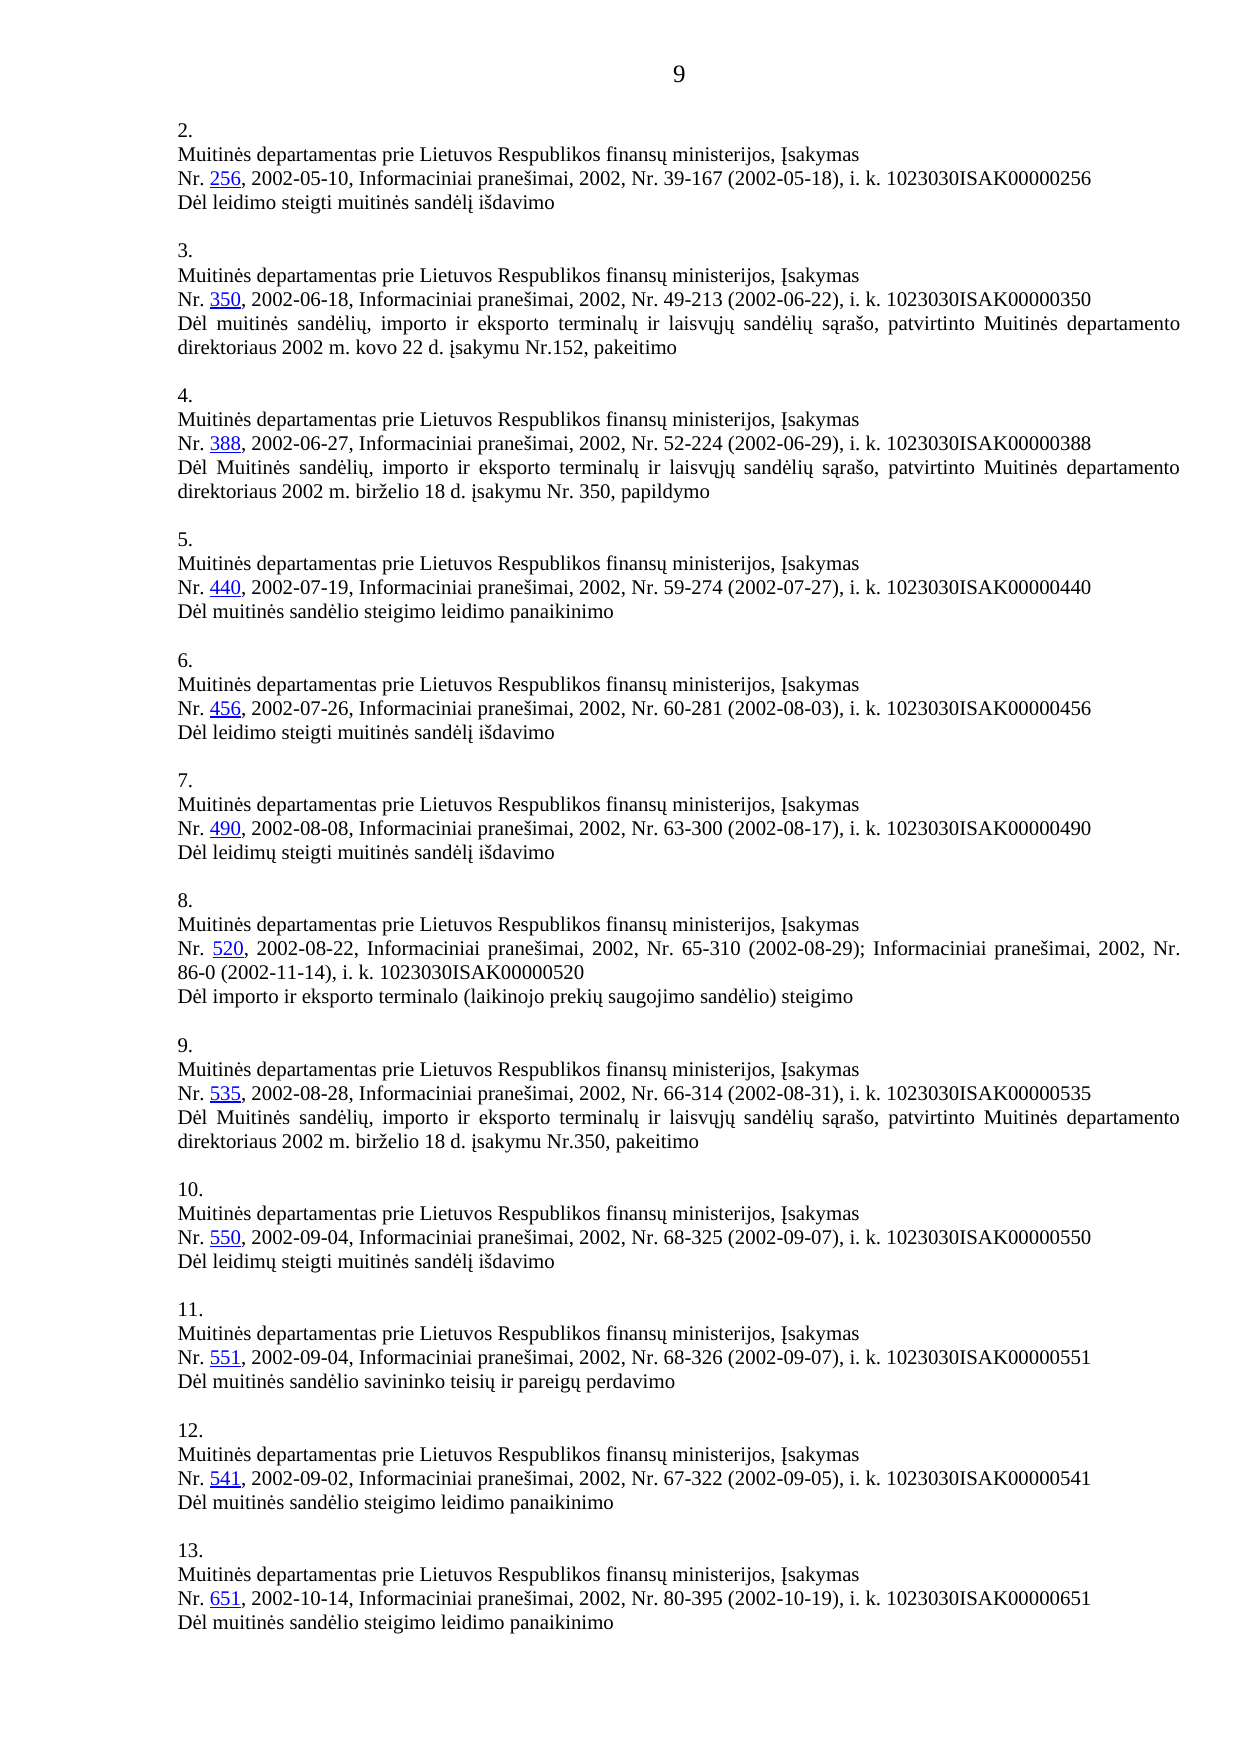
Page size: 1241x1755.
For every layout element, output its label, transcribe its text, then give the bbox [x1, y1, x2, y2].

text Dėl importo ir eksporto terminalo (laikinojo prekių saugojimo sandėlio) steigimo [177, 984, 1181, 1008]
text Nr. 520, 2002-08-22, Informaciniai pranešimai, 2002, Nr. 65-310 (2002-08-29); Informaciniai pranešimai, 2002, Nr. 86-0 (2002-11-14), i. k. 1023030ISAK00000520 [177, 936, 1181, 984]
text Nr. 350, 2002-06-18, Informaciniai pranešimai, 2002, Nr. 49-213 (2002-06-22), i. k. 1023030ISAK00000350 [177, 287, 1181, 311]
text 6. [177, 647, 1181, 672]
text Dėl Muitinės sandėlių, importo ir eksporto terminalų ir laisvųjų sandėlių sąrašo, patvirtinto Muitinės departamento direktoriaus 2002 m. birželio 18 d. įsakymu Nr. 350, papildymo [177, 455, 1181, 503]
text Dėl leidimo steigti muitinės sandėlį išdavimo [177, 190, 1181, 214]
text Muitinės departamentas prie Lietuvos Respublikos finansų ministerijos, Įsakymas [177, 1321, 1181, 1345]
text Dėl muitinės sandėlio steigimo leidimo panaikinimo [177, 599, 1181, 623]
text Nr. 541, 2002-09-02, Informaciniai pranešimai, 2002, Nr. 67-322 (2002-09-05), i. k. 1023030ISAK00000541 [177, 1466, 1181, 1490]
text 8. [177, 888, 1181, 912]
text Muitinės departamentas prie Lietuvos Respublikos finansų ministerijos, Įsakymas [177, 262, 1181, 287]
text Dėl leidimo steigti muitinės sandėlį išdavimo [177, 720, 1181, 744]
text Muitinės departamentas prie Lietuvos Respublikos finansų ministerijos, Įsakymas [177, 1201, 1181, 1225]
text 5. [177, 527, 1181, 551]
text Dėl muitinės sandėlio steigimo leidimo panaikinimo [177, 1610, 1181, 1634]
text Muitinės departamentas prie Lietuvos Respublikos finansų ministerijos, Įsakymas [177, 1442, 1181, 1466]
text 4. [177, 383, 1181, 407]
text 10. [177, 1177, 1181, 1201]
text Nr. 388, 2002-06-27, Informaciniai pranešimai, 2002, Nr. 52-224 (2002-06-29), i. k. 1023030ISAK00000388 [177, 431, 1181, 455]
text 3. [177, 238, 1181, 262]
text Nr. 535, 2002-08-28, Informaciniai pranešimai, 2002, Nr. 66-314 (2002-08-31), i. k. 1023030ISAK00000535 [177, 1081, 1181, 1105]
text Dėl leidimų steigti muitinės sandėlį išdavimo [177, 840, 1181, 864]
text Muitinės departamentas prie Lietuvos Respublikos finansų ministerijos, Įsakymas [177, 551, 1181, 575]
text Nr. 550, 2002-09-04, Informaciniai pranešimai, 2002, Nr. 68-325 (2002-09-07), i. k. 1023030ISAK00000550 [177, 1225, 1181, 1249]
text Muitinės departamentas prie Lietuvos Respublikos finansų ministerijos, Įsakymas [177, 1057, 1181, 1081]
text Muitinės departamentas prie Lietuvos Respublikos finansų ministerijos, Įsakymas [177, 912, 1181, 936]
text Dėl muitinės sandėlio steigimo leidimo panaikinimo [177, 1490, 1181, 1514]
text Muitinės departamentas prie Lietuvos Respublikos finansų ministerijos, Įsakymas [177, 792, 1181, 816]
text 13. [177, 1538, 1181, 1562]
text Nr. 256, 2002-05-10, Informaciniai pranešimai, 2002, Nr. 39-167 (2002-05-18), i. k. 1023030ISAK00000256 [177, 166, 1181, 190]
text Dėl Muitinės sandėlių, importo ir eksporto terminalų ir laisvųjų sandėlių sąrašo, patvirtinto Muitinės departamento direktoriaus 2002 m. birželio 18 d. įsakymu Nr.350, pakeitimo [177, 1105, 1181, 1153]
text 7. [177, 768, 1181, 792]
text Muitinės departamentas prie Lietuvos Respublikos finansų ministerijos, Įsakymas [177, 142, 1181, 166]
text 12. [177, 1417, 1181, 1442]
text 11. [177, 1297, 1181, 1321]
text 9. [177, 1032, 1181, 1057]
text Dėl muitinės sandėlių, importo ir eksporto terminalų ir laisvųjų sandėlių sąrašo, patvirtinto Muitinės departamento direktoriaus 2002 m. kovo 22 d. įsakymu Nr.152, pakeitimo [177, 311, 1181, 359]
text Nr. 456, 2002-07-26, Informaciniai pranešimai, 2002, Nr. 60-281 (2002-08-03), i. k. 1023030ISAK00000456 [177, 696, 1181, 720]
text Nr. 490, 2002-08-08, Informaciniai pranešimai, 2002, Nr. 63-300 (2002-08-17), i. k. 1023030ISAK00000490 [177, 816, 1181, 840]
text Muitinės departamentas prie Lietuvos Respublikos finansų ministerijos, Įsakymas [177, 1562, 1181, 1586]
text Nr. 651, 2002-10-14, Informaciniai pranešimai, 2002, Nr. 80-395 (2002-10-19), i. k. 1023030ISAK00000651 [177, 1586, 1181, 1610]
text 2. [177, 118, 1181, 142]
text Nr. 551, 2002-09-04, Informaciniai pranešimai, 2002, Nr. 68-326 (2002-09-07), i. k. 1023030ISAK00000551 [177, 1345, 1181, 1369]
text Muitinės departamentas prie Lietuvos Respublikos finansų ministerijos, Įsakymas [177, 407, 1181, 431]
text Dėl muitinės sandėlio savininko teisių ir pareigų perdavimo [177, 1369, 1181, 1393]
text Muitinės departamentas prie Lietuvos Respublikos finansų ministerijos, Įsakymas [177, 672, 1181, 696]
text Nr. 440, 2002-07-19, Informaciniai pranešimai, 2002, Nr. 59-274 (2002-07-27), i. k. 1023030ISAK00000440 [177, 575, 1181, 599]
text Dėl leidimų steigti muitinės sandėlį išdavimo [177, 1249, 1181, 1273]
